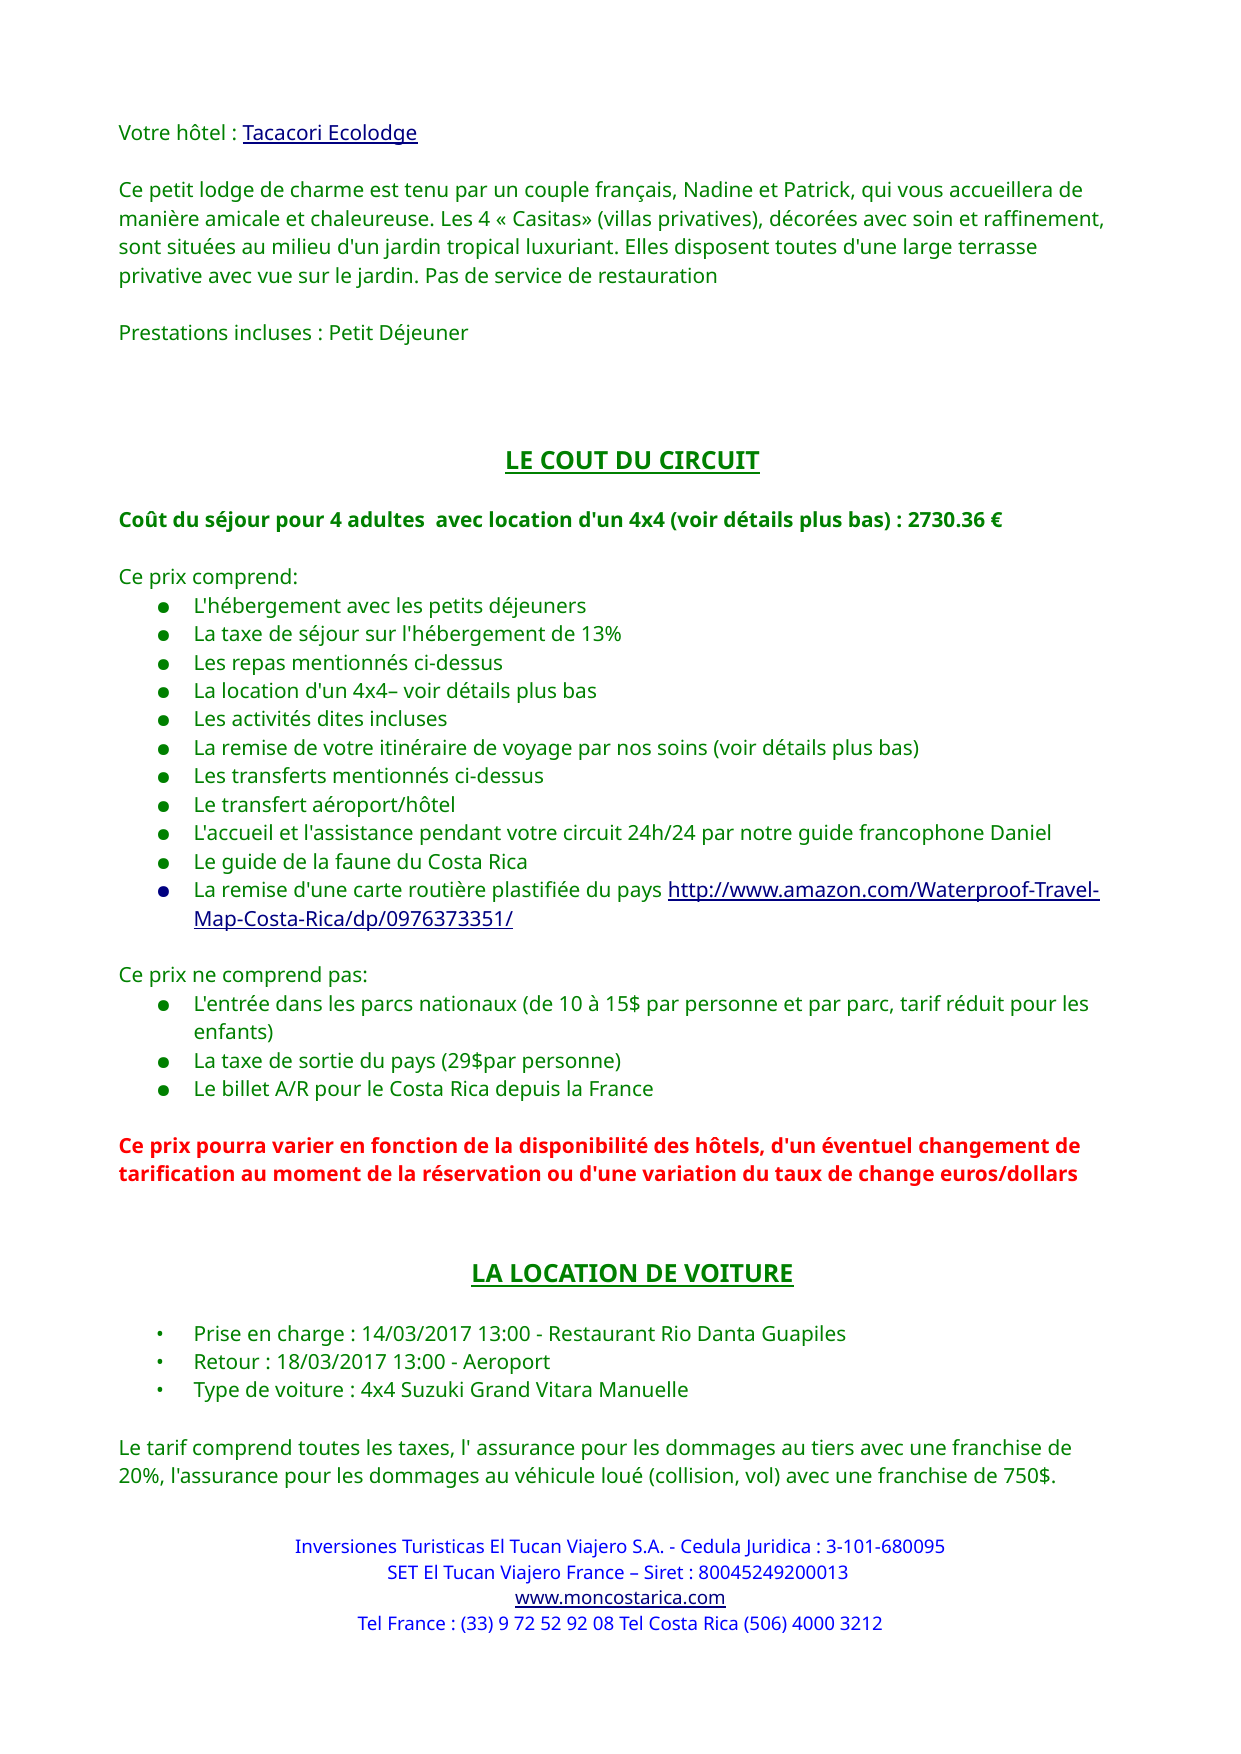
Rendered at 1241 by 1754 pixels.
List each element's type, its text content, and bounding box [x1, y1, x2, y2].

text Le tarif comprend toutes les taxes, l' assurance pour les dommages au tiers avec une franchise de 20%, l'assurance pour les dommages au véhicule loué (collision, vol) avec une franchise de 750$. [118, 1433, 1122, 1489]
list L'entrée dans les parcs nationaux (de 10 à 15$ par personne et par parc, tarif réduit pour les enfants) [156, 989, 1122, 1046]
list La taxe de séjour sur l'hébergement de 13% [156, 619, 1122, 648]
list La remise d'une carte routière plastifiée du pays http://www.amazon.com/Waterproof-Travel-Map-Costa-Rica/dp/0976373351/ [156, 875, 1122, 932]
text LE COUT DU CIRCUIT [118, 443, 1146, 477]
list La remise de votre itinéraire de voyage par nos soins (voir détails plus bas) [156, 733, 1122, 761]
text Ce prix ne comprend pas: [118, 961, 1122, 989]
list La location d'un 4x4– voir détails plus bas [156, 676, 1122, 704]
list Le transfert aéroport/hôtel [156, 790, 1122, 818]
list Type de voiture : 4x4 Suzuki Grand Vitara Manuelle [156, 1376, 1122, 1404]
list Les activités dites incluses [156, 704, 1122, 733]
text Ce prix comprend: [118, 562, 1122, 591]
text Prestations incluses : Petit Déjeuner [118, 318, 1122, 346]
text Votre hôtel : Tacacori Ecolodge [118, 118, 1122, 147]
list L'accueil et l'assistance pendant votre circuit 24h/24 par notre guide francophone Daniel [156, 818, 1122, 847]
text LA LOCATION DE VOITURE [118, 1256, 1146, 1290]
list Les transferts mentionnés ci-dessus [156, 761, 1122, 790]
list Prise en charge : 14/03/2017 13:00 - Restaurant Rio Danta Guapiles [156, 1319, 1122, 1347]
list Retour : 18/03/2017 13:00 - Aeroport [156, 1347, 1122, 1376]
list Le billet A/R pour le Costa Rica depuis la France [156, 1074, 1122, 1103]
list Le guide de la faune du Costa Rica [156, 847, 1122, 875]
text Coût du séjour pour 4 adultes avec location d'un 4x4 (voir détails plus bas) : 2730.36 € [118, 506, 1122, 534]
list Les repas mentionnés ci-dessus [156, 648, 1122, 676]
list La taxe de sortie du pays (29$par personne) [156, 1046, 1122, 1074]
list L'hébergement avec les petits déjeuners [156, 591, 1122, 619]
text Ce prix pourra varier en fonction de la disponibilité des hôtels, d'un éventuel changement de tarification au moment de la réservation ou d'une variation du taux de change euros/dollars [118, 1131, 1122, 1188]
text Ce petit lodge de charme est tenu par un couple français, Nadine et Patrick, qui vous accueillera de manière amicale et chaleureuse. Les 4 « Casitas» (villas privatives), décorées avec soin et raffinement, sont situées au milieu d'un jardin tropical luxuriant. Elles disposent toutes d'une large terrasse privative avec vue sur le jardin. Pas de service de restauration [118, 176, 1122, 289]
